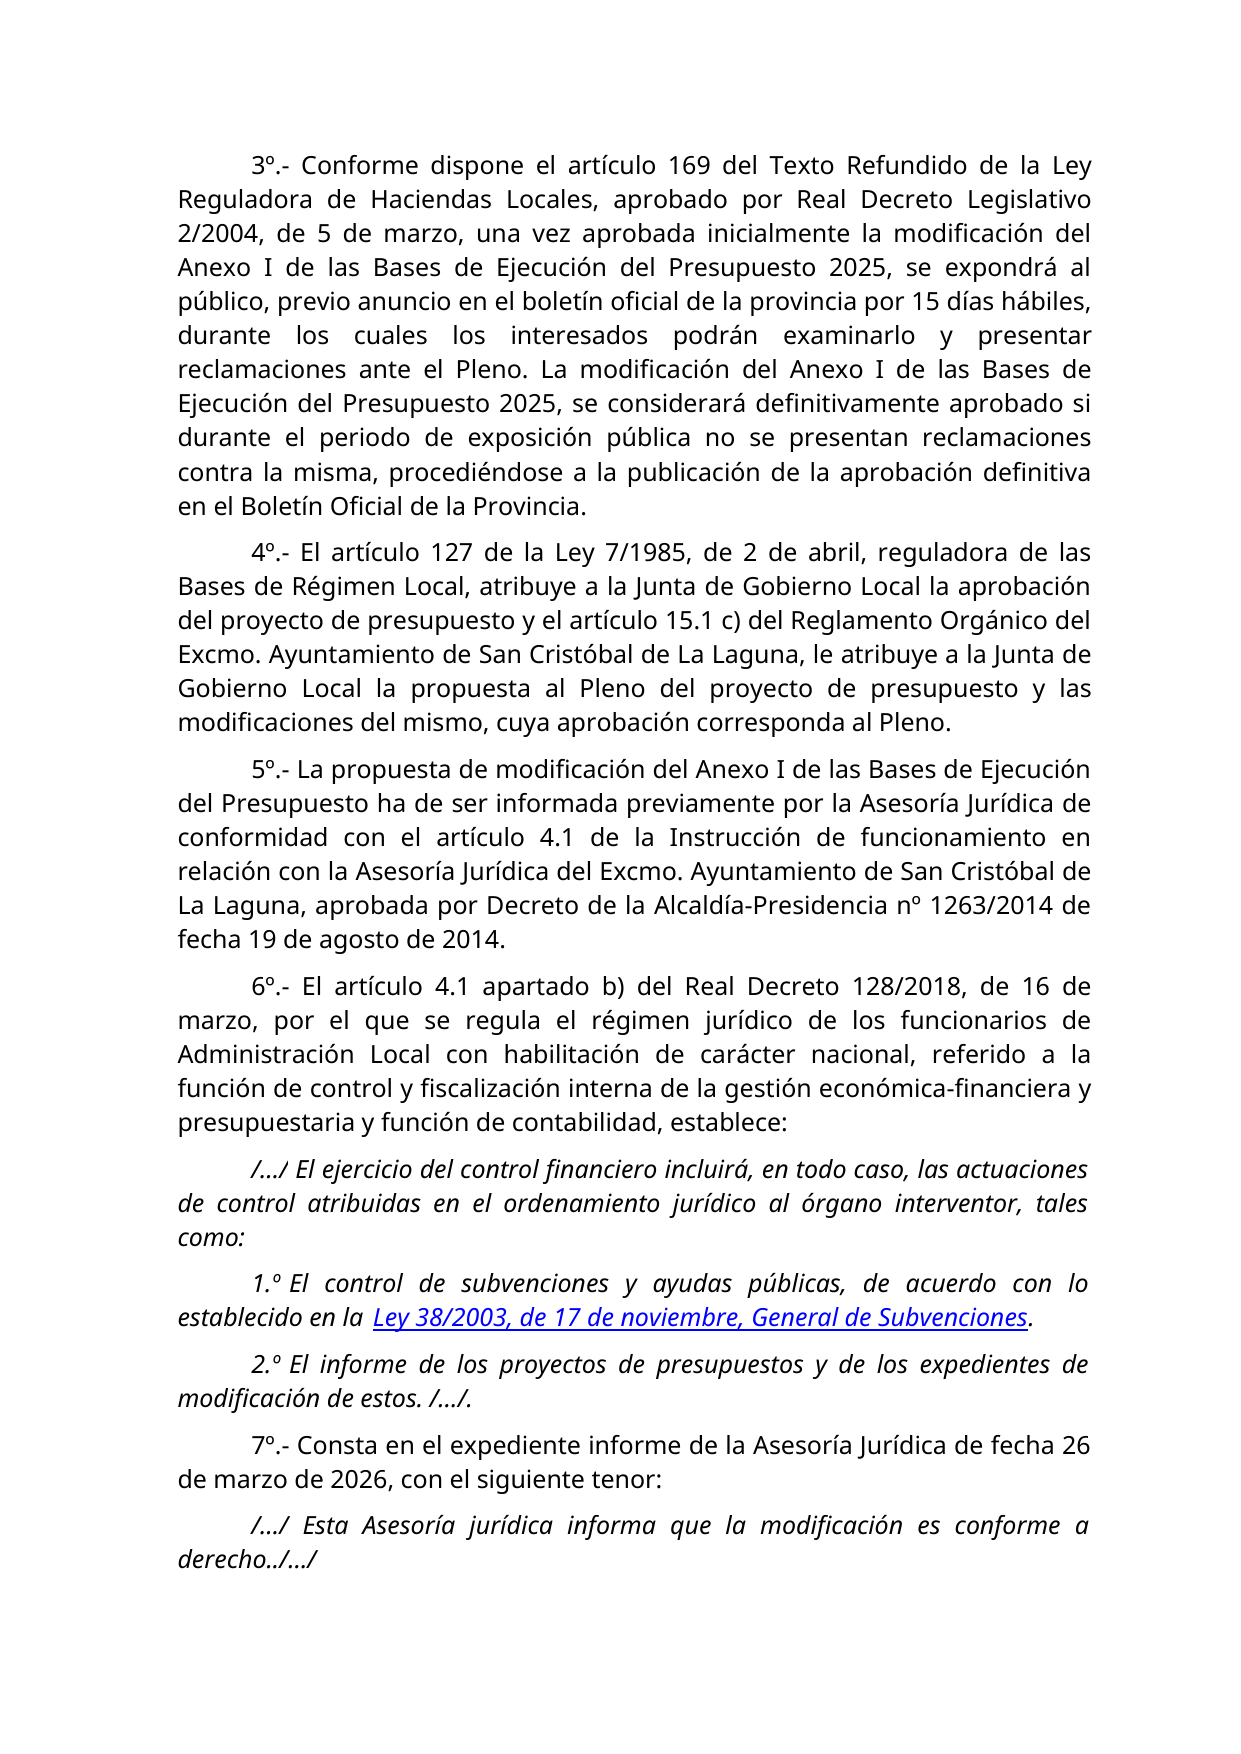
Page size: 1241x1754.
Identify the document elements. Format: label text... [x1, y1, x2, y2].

text 1.º El control de subvenciones y ayudas públicas, de acuerdo con lo establecido en la Ley 38/2003, de 17 de noviembre, General de Subvenciones. [177, 1266, 1093, 1334]
text 6º.- El artículo 4.1 apartado b) del Real Decreto 128/2018, de 16 de marzo, por el que se regula el régimen jurídico de los funcionarios de Administración Local con habilitación de carácter nacional, referido a la función de control y fiscalización interna de la gestión económica-financiera y presupuestaria y función de contabilidad, establece: [177, 968, 1093, 1139]
text 2.º El informe de los proyectos de presupuestos y de los expedientes de modificación de estos. /…/. [177, 1347, 1093, 1415]
text /…/ El ejercicio del control financiero incluirá, en todo caso, las actuaciones de control atribuidas en el ordenamiento jurídico al órgano interventor, tales como: [177, 1151, 1093, 1253]
text /…/ Esta Asesoría jurídica informa que la modificación es conforme a derecho../…/ [177, 1508, 1093, 1576]
text 5º.- La propuesta de modificación del Anexo I de las Bases de Ejecución del Presupuesto ha de ser informada previamente por la Asesoría Jurídica de conformidad con el artículo 4.1 de la Instrucción de funcionamiento en relación con la Asesoría Jurídica del Excmo. Ayuntamiento de San Cristóbal de La Laguna, aprobada por Decreto de la Alcaldía-Presidencia nº 1263/2014 de fecha 19 de agosto de 2014. [177, 752, 1093, 956]
text 7º.- Consta en el expediente informe de la Asesoría Jurídica de fecha 26 de marzo de 2026, con el siguiente tenor: [177, 1427, 1093, 1495]
text 3º.- Conforme dispone el artículo 169 del Texto Refundido de la Ley Reguladora de Haciendas Locales, aprobado por Real Decreto Legislativo 2/2004, de 5 de marzo, una vez aprobada inicialmente la modificación del Anexo I de las Bases de Ejecución del Presupuesto 2025, se expondrá al público, previo anuncio en el boletín oficial de la provincia por 15 días hábiles, durante los cuales los interesados podrán examinarlo y presentar reclamaciones ante el Pleno. La modificación del Anexo I de las Bases de Ejecución del Presupuesto 2025, se considerará definitivamente aprobado si durante el periodo de exposición pública no se presentan reclamaciones contra la misma, procediéndose a la publicación de la aprobación definitiva en el Boletín Oficial de la Provincia. [177, 148, 1093, 522]
text 4º.- El artículo 127 de la Ley 7/1985, de 2 de abril, reguladora de las Bases de Régimen Local, atribuye a la Junta de Gobierno Local la aprobación del proyecto de presupuesto y el artículo 15.1 c) del Reglamento Orgánico del Excmo. Ayuntamiento de San Cristóbal de La Laguna, le atribuye a la Junta de Gobierno Local la propuesta al Pleno del proyecto de presupuesto y las modificaciones del mismo, cuya aprobación corresponda al Pleno. [177, 535, 1093, 739]
